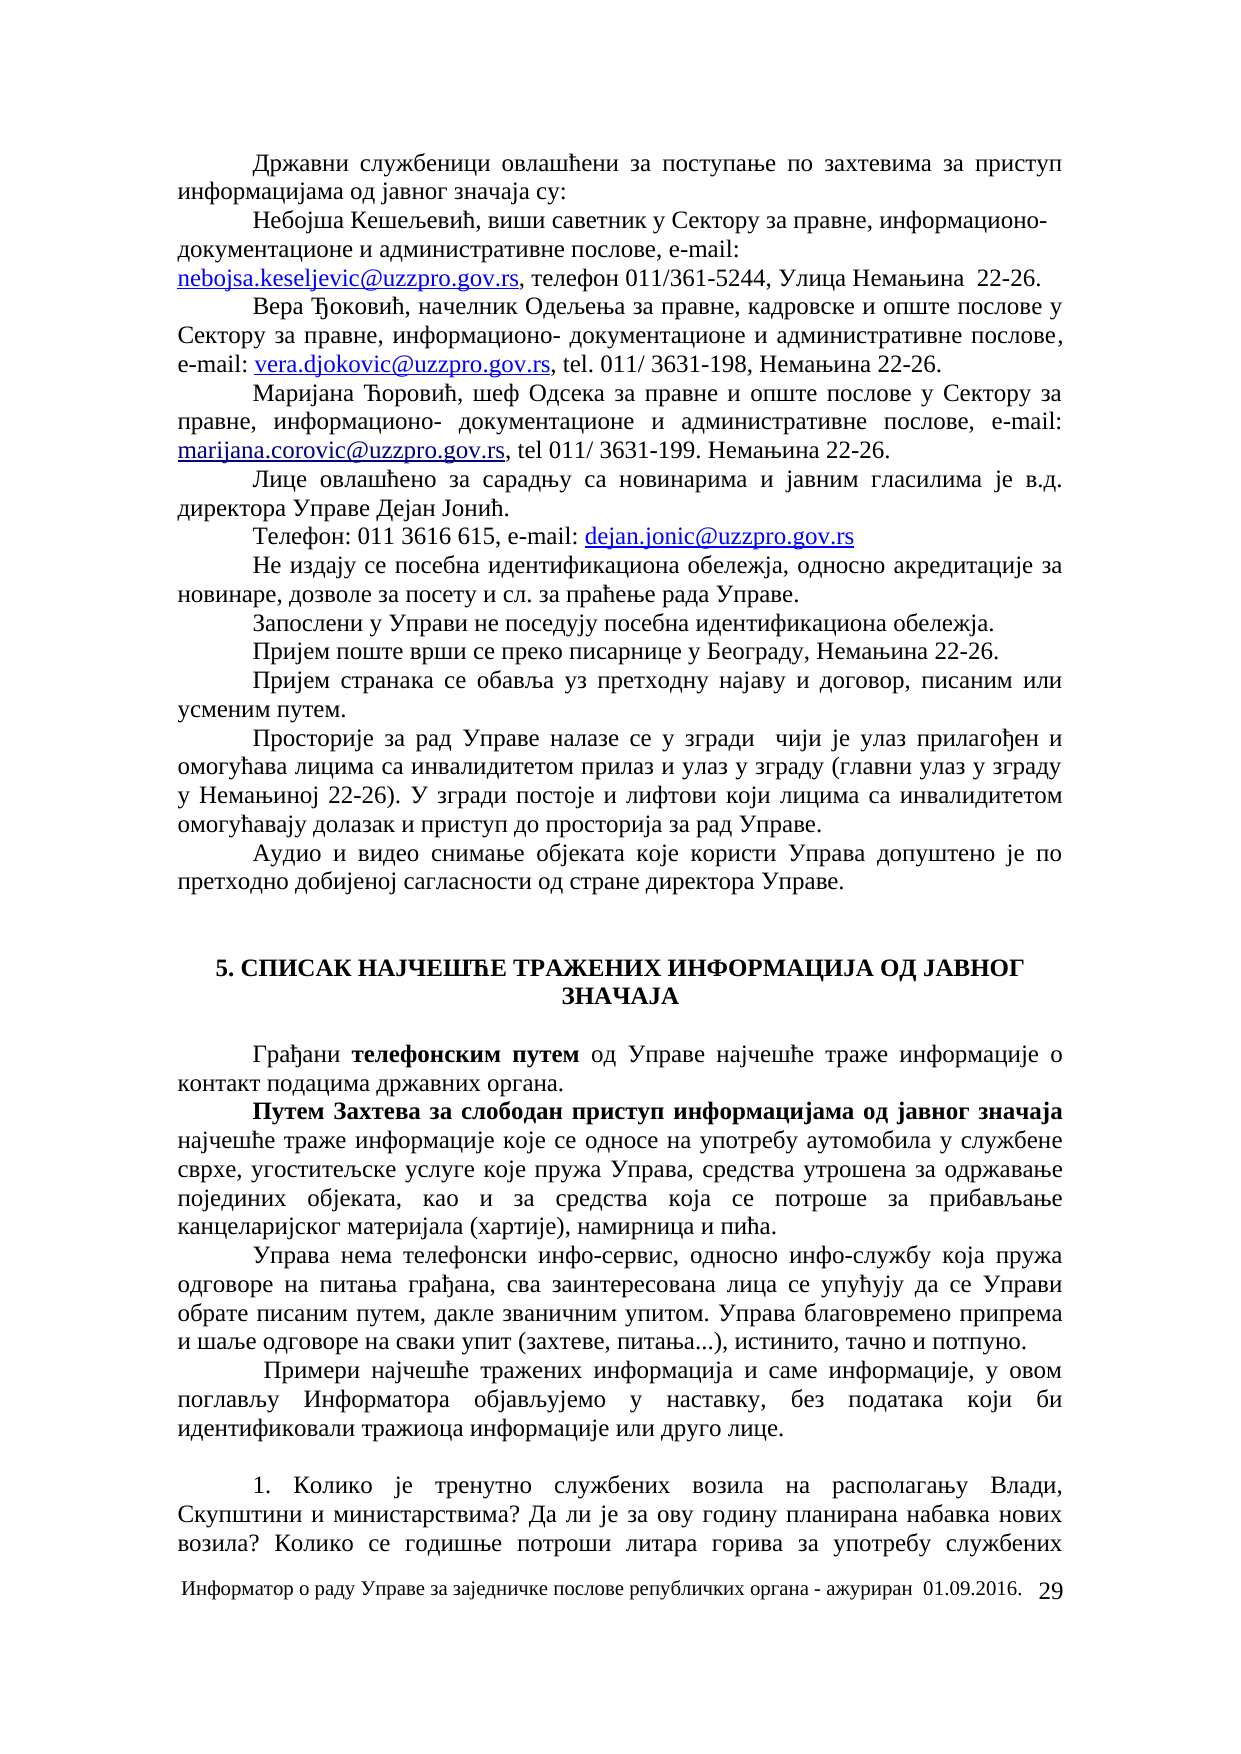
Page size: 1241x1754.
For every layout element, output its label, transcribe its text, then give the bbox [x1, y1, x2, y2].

text Државни службеници овлашћени за поступање по захтевима за приступ информацијама од јавног значаја су: [177, 148, 1063, 205]
text Путем Захтева за слободан приступ информацијама од јавног значаја најчешће траже информације које се односе на употребу аутомобила у службене сврхе, угоститељске услуге које пружа Управа, средства утрошена за одржавање појединих објеката, као и за средства која се потроше за прибављање канцеларијског материјала (хартије), намирница и пића. [177, 1096, 1063, 1240]
text Управа нема телефонски инфо-сервис, односно инфо-службу која пружа одговоре на питања грађана, сва заинтересована лица се упућују да се Управи обрате писаним путем, дакле званичним упитом. Управа благовремено припрема и шаље одговоре на сваки упит (захтеве, питања...), истинито, тачно и потпуно. [177, 1240, 1063, 1355]
text Просторије за рад Управе налазе се у згради чији је улаз прилагођен и омогућава лицима са инвалидитетом прилаз и улаз у зграду (главни улаз у зграду у Немањиној 22-26). У згради постоје и лифтови који лицима са инвалидитетом омогућавају долазак и приступ до просторија за рад Управе. [177, 723, 1063, 838]
text Телефон: 011 3616 615, e-mail: dejan.jonic@uzzpro.gov.rs [177, 521, 1063, 550]
text Маријана Ћоровић, шеф Одсека за правне и опште послове у Сектору за правне, информационо- документационе и административне послове, e-mail: marijana.corovic@uzzpro.gov.rs, tel 011/ 3631-199. Немањина 22-26. [177, 378, 1063, 464]
text Пријем странака се обавља уз претходну најаву и договор, писаним или усменим путем. [177, 665, 1063, 723]
text Небојша Кешељевић, виши саветник у Сектору за правне, информационо-документационе и административне послове, e-mail: nebojsa.keseljevic@uzzpro.gov.rs, телефон 011/361-5244, Улица Немањина 22-26. [177, 205, 1063, 291]
text Не издају се посебна идентификациона обележја, односно акредитације за новинаре, дозволе за посету и сл. за праћење рада Управе. [177, 550, 1063, 608]
text Грађани телефонским путем од Управе најчешће траже информације о контакт подацима државних органа. [177, 1039, 1063, 1096]
text Вера Ђоковић, начелник Одељења за правне, кадровске и опште послове у Сектору за правне, информационо- документационе и административне послове, e-mail: vera.djokovic@uzzpro.gov.rs, tel. 011/ 3631-198, Немањина 22-26. [177, 291, 1063, 378]
text Лице овлашћено за сарадњу са новинарима и јавним гласилима је в.д. директора Управе Дејан Јонић. [177, 464, 1063, 521]
text Запослени у Управи не поседују посебна идентификациона обележја. [177, 608, 1063, 636]
text Пријем поште врши се преко писарнице у Београду, Немањина 22-26. [177, 636, 1063, 665]
text 1. Колико је тренутно службених возила на располагању Влади, Скупштини и министарствима? Да ли је за ову годину планирана набавка нових возила? Колико се годишње потроши литара горива за употребу службених [177, 1470, 1063, 1556]
text 5. СПИСАК НАЈЧЕШЋЕ ТРАЖЕНИХ ИНФОРМАЦИЈА ОД ЈАВНОГ ЗНАЧАЈА [177, 953, 1063, 1010]
text Аудио и видео снимање објеката које користи Управа допуштено је по претходно добијеној сагласности од стране директора Управе. [177, 838, 1063, 895]
text Примери најчешће тражених информација и саме информације, у овом поглављу Информатора објављујемо у наставку, без података који би идентификовали тражиоца информације или друго лице. [177, 1355, 1063, 1441]
